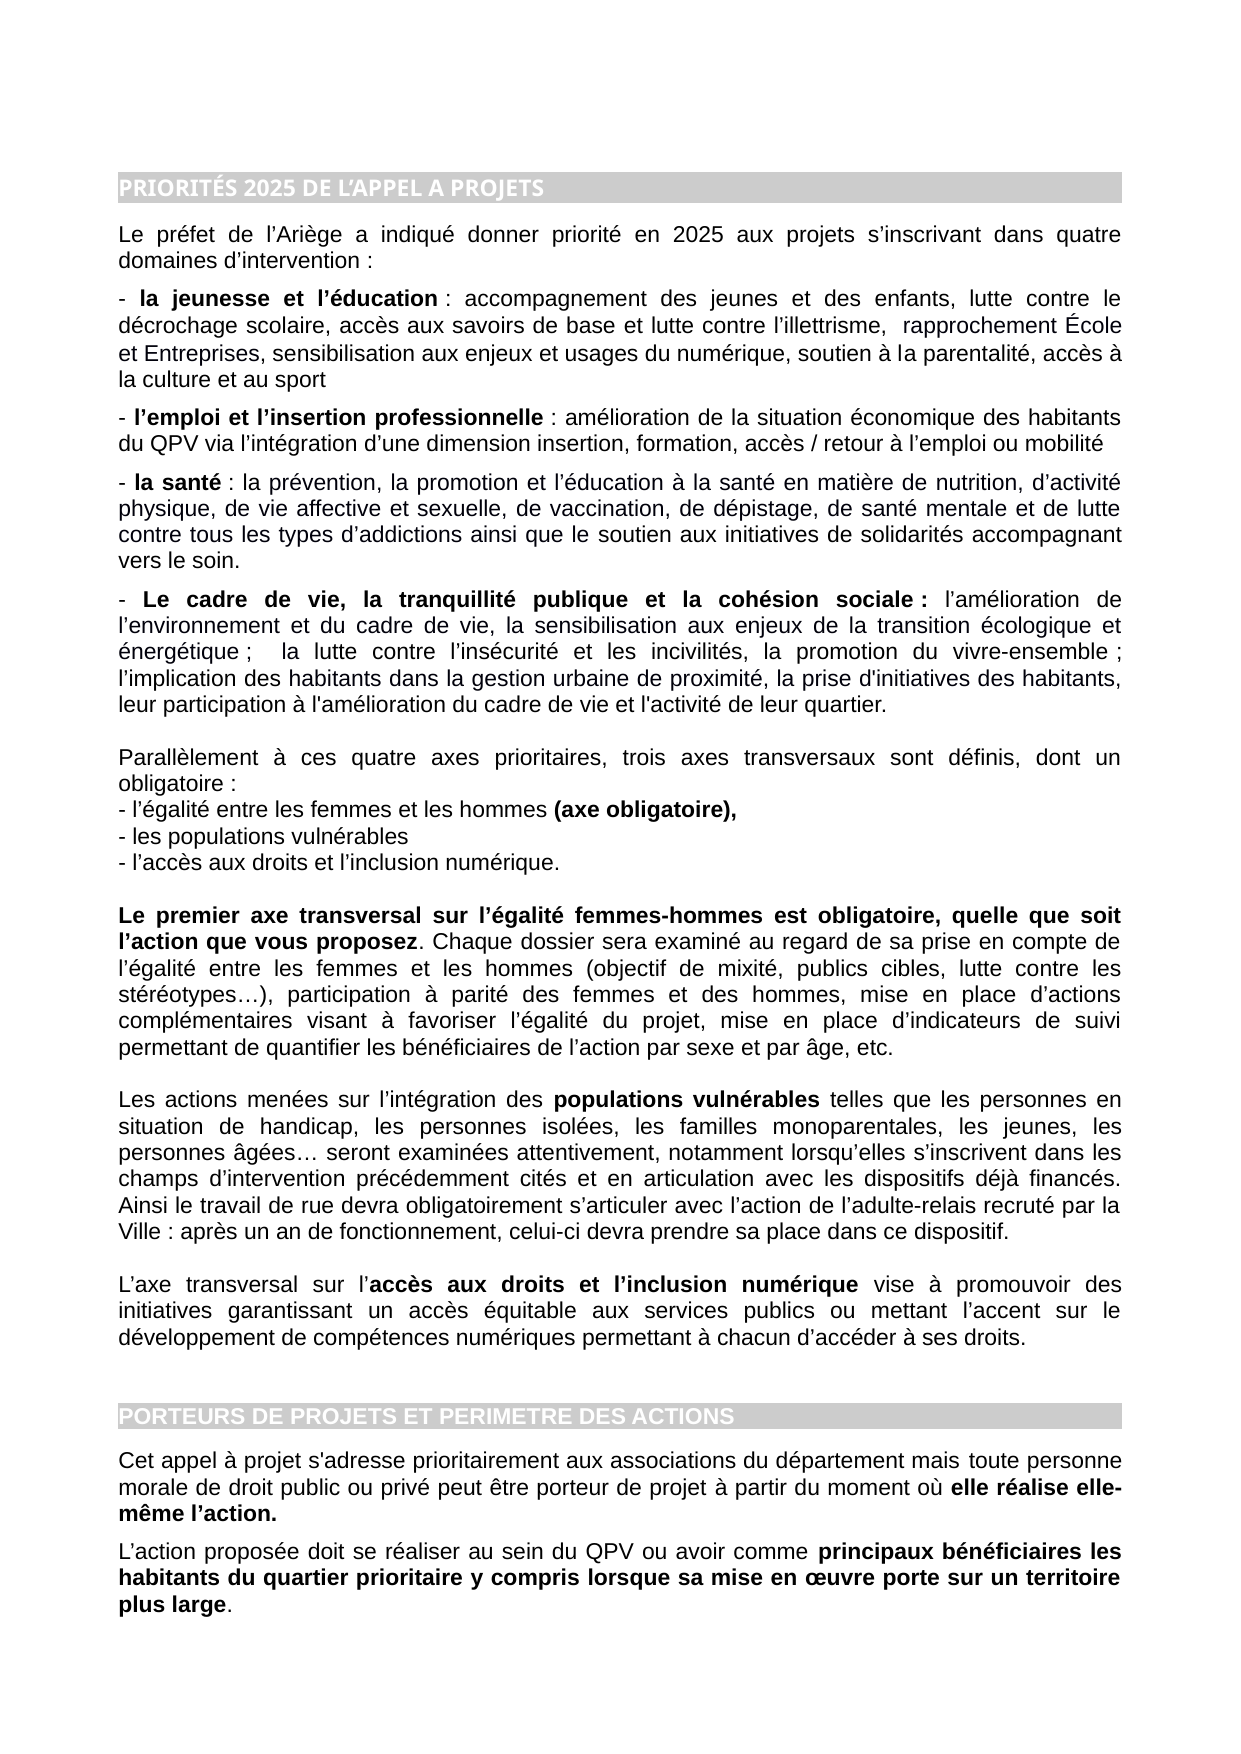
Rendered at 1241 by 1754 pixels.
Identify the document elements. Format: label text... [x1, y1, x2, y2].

text L’action proposée doit se réaliser au sein du QPV ou avoir comme principaux bénéficiaires les habitants du quartier prioritaire y compris lorsque sa mise en œuvre porte sur un territoire plus large. [118, 1538, 1122, 1617]
text - la santé : la prévention, la promotion et l’éducation à la santé en matière de nutrition, d’activité physique, de vie affective et sexuelle, de vaccination, de dépistage, de santé mentale et de lutte contre tous les types d’addictions ainsi que le soutien aux initiatives de solidarités accompagnant vers le soin. [118, 468, 1122, 574]
text - la jeunesse et l’éducation : accompagnement des jeunes et des enfants, lutte contre le décrochage scolaire, accès aux savoirs de base et lutte contre l’illettrisme, rapprochement École et Entreprises, sensibilisation aux enjeux et usages du numérique, soutien à la parentalité, accès à la culture et au sport [118, 285, 1122, 392]
text Parallèlement à ces quatre axes prioritaires, trois axes transversaux sont définis, dont un obligatoire : [118, 744, 1122, 796]
text Le préfet de l’Ariège a indiqué donner priorité en 2025 aux projets s’inscrivant dans quatre domaines d’intervention : [118, 221, 1122, 273]
text L’axe transversal sur l’accès aux droits et l’inclusion numérique vise à promouvoir des initiatives garantissant un accès équitable aux services publics ou mettant l’accent sur le développement de compétences numériques permettant à chacun d’accéder à ses droits. [118, 1271, 1122, 1350]
text - Le cadre de vie, la tranquillité publique et la cohésion sociale : l’amélioration de l’environnement et du cadre de vie, la sensibilisation aux enjeux de la transition écologique et énergétique ; la lutte contre l’insécurité et les incivilités, la promotion du vivre-ensemble ; l’implication des habitants dans la gestion urbaine de proximité, la prise d'initiatives des habitants, leur participation à l'amélioration du cadre de vie et l'activité de leur quartier. [118, 586, 1122, 717]
text PRIORITÉS 2025 DE L’APPEL A PROJETS [118, 172, 1122, 203]
text - les populations vulnérables [118, 823, 1122, 849]
text Le premier axe transversal sur l’égalité femmes-hommes est obligatoire, quelle que soit l’action que vous proposez. Chaque dossier sera examiné au regard de sa prise en compte de l’égalité entre les femmes et les hommes (objectif de mixité, publics cibles, lutte contre les stéréotypes…), participation à parité des femmes et des hommes, mise en place d’actions complémentaires visant à favoriser l’égalité du projet, mise en place d’indicateurs de suivi permettant de quantifier les bénéficiaires de l’action par sexe et par âge, etc. [118, 902, 1122, 1060]
text - l’égalité entre les femmes et les hommes (axe obligatoire), [118, 796, 1122, 823]
text - l’emploi et l’insertion professionnelle : amélioration de la situation économique des habitants du QPV via l’intégration d’une dimension insertion, formation, accès / retour à l’emploi ou mobilité [118, 404, 1122, 457]
text Les actions menées sur l’intégration des populations vulnérables telles que les personnes en situation de handicap, les personnes isolées, les familles monoparentales, les jeunes, les personnes âgées… seront examinées attentivement, notamment lorsqu’elles s’inscrivent dans les champs d’intervention précédemment cités et en articulation avec les dispositifs déjà financés. Ainsi le travail de rue devra obligatoirement s’articuler avec l’action de l’adulte-relais recruté par la Ville : après un an de fonctionnement, celui-ci devra prendre sa place dans ce dispositif. [118, 1086, 1122, 1244]
text Cet appel à projet s'adresse prioritairement aux associations du département mais toute personne morale de droit public ou privé peut être porteur de projet à partir du moment où elle réalise elle-même l’action. [118, 1447, 1122, 1526]
text - l’accès aux droits et l’inclusion numérique. [118, 849, 1122, 876]
text PORTEURS DE PROJETS ET PERIMETRE DES ACTIONS [118, 1403, 1122, 1429]
